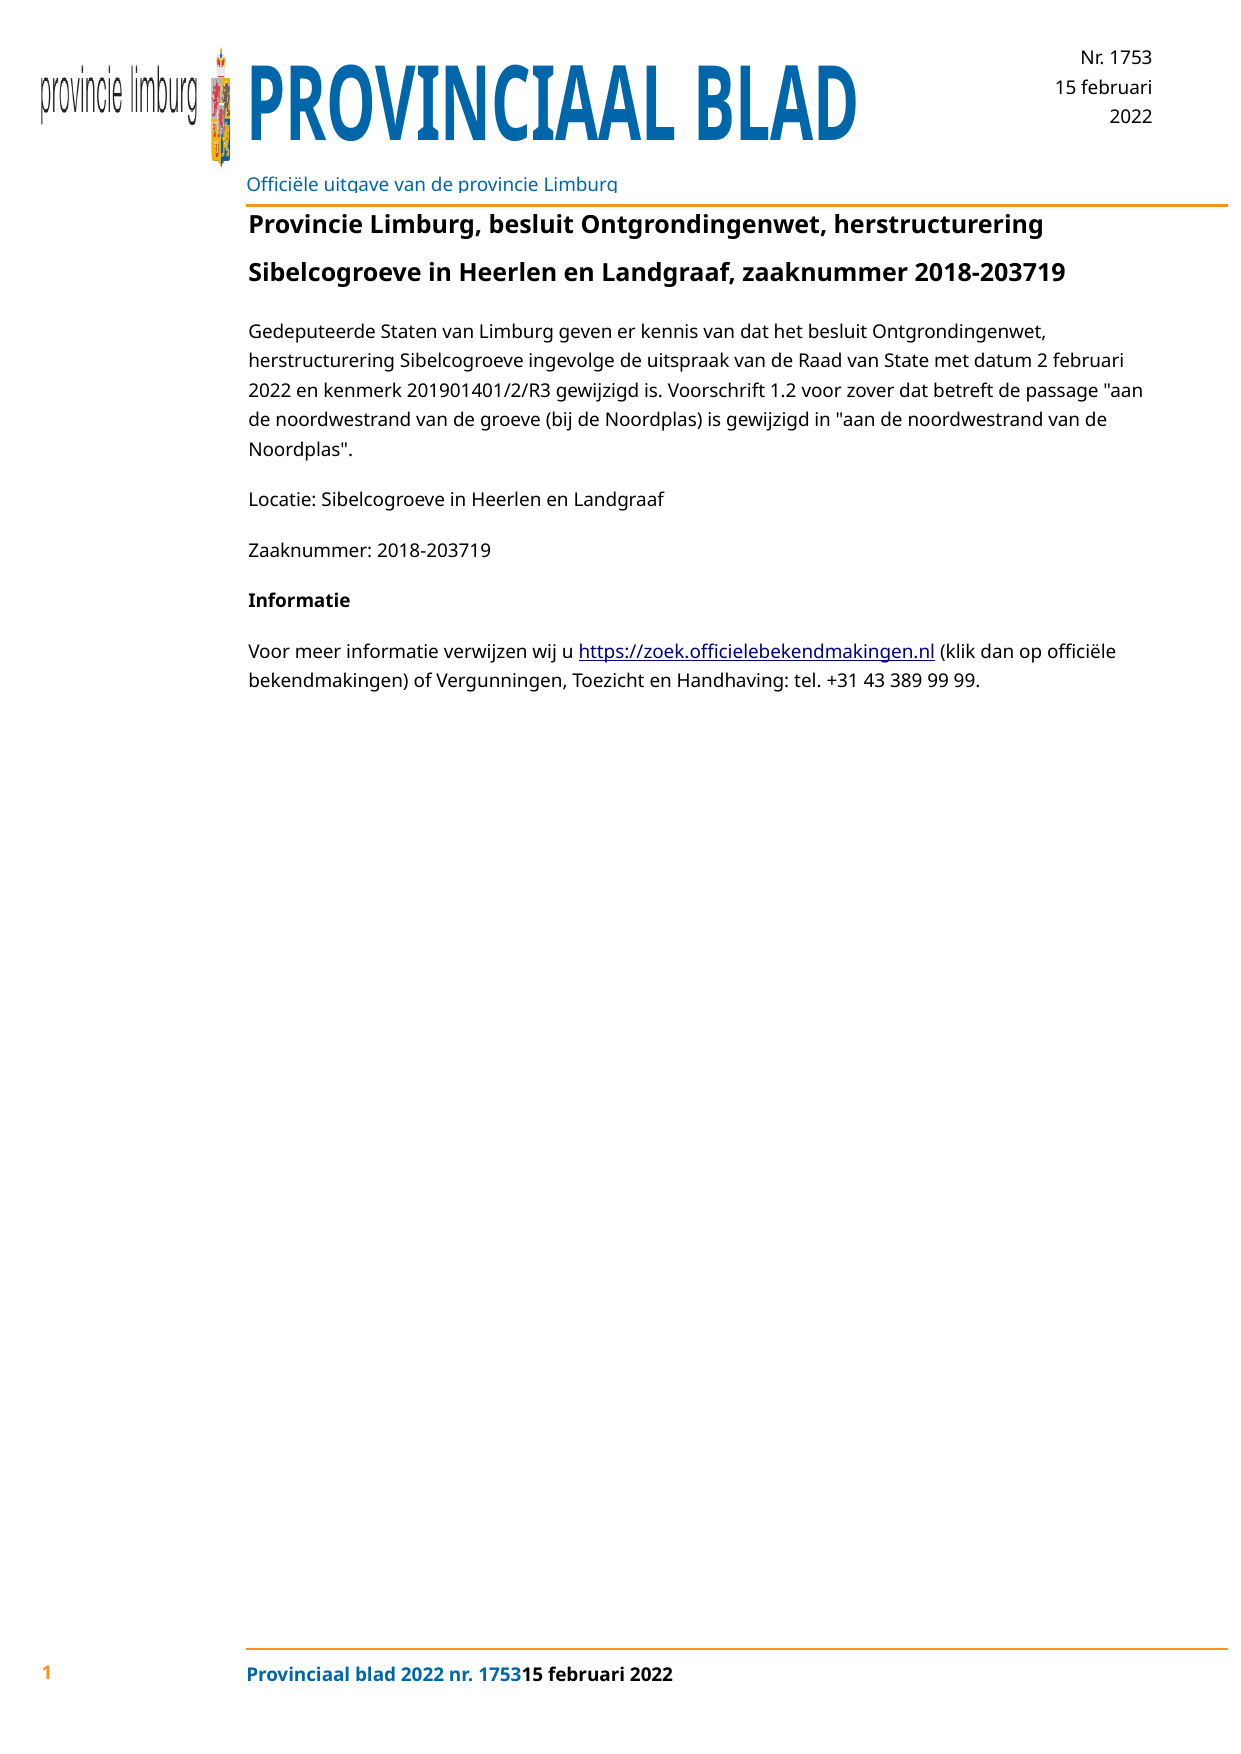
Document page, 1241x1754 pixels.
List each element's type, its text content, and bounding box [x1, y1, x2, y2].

text Informatie [248, 587, 1152, 613]
picture [41, 47, 231, 172]
text Provincie Limburg, besluit Ontgrondingenwet, herstructurering Sibelcogroeve in Heerlen en Landgraaf, zaaknummer 2018-203719 [248, 207, 1152, 288]
text Voor meer informatie verwijzen wij u https://zoek.officielebekendmakingen.nl (klik dan op officiële bekendmakingen) of Vergunningen, Toezicht en Handhaving: tel. +31 43 389 99 99. [248, 638, 1152, 693]
text Gedeputeerde Staten van Limburg geven er kennis van dat het besluit Ontgrondingenwet, herstructurering Sibelcogroeve ingevolge de uitspraak van de Raad van State met datum 2 februari 2022 en kenmerk 201901401/2/R3 gewijzigd is. Voorschrift 1.2 voor zover dat betreft de passage "aan de noordwestrand van de groeve (bij de Noordplas) is gewijzigd in "aan de noordwestrand van de Noordplas". [248, 318, 1152, 462]
text Locatie: Sibelcogroeve in Heerlen en Landgraaf [248, 487, 1152, 512]
text Zaaknummer: 2018-203719 [248, 537, 1152, 563]
